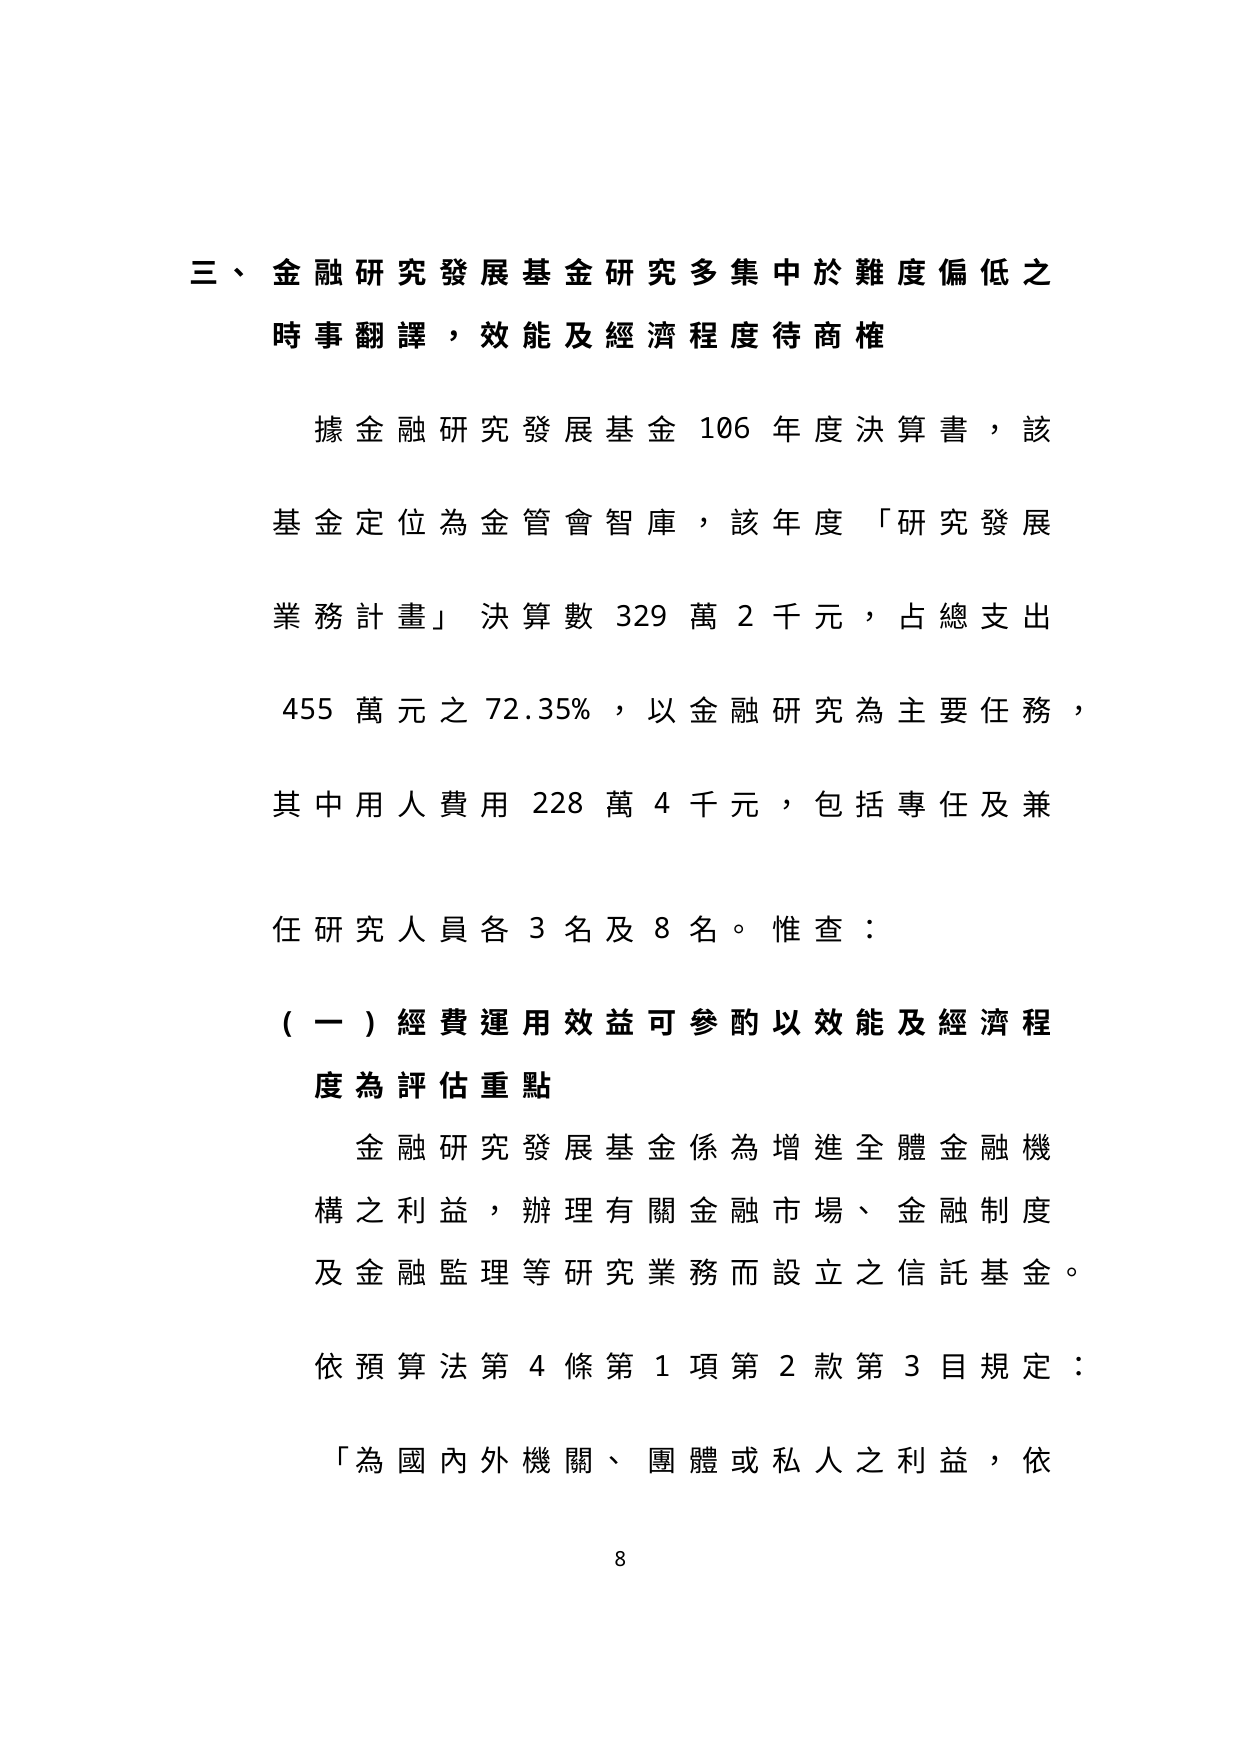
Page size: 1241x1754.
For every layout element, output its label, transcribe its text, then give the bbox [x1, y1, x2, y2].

text 金融研究發展基金係為增進全體金融機構之利益，辦理有關金融市場、金融制度及金融監理等研究業務而設立之信託基金。依預算法第4條第1項第2款第3目規定：「為國內外機關、團體或私人之利益，依所定條件管理或處分者，為信託基金。」復參照決算法第23條規定：「審計機關審核各機關或各基金決算，應注意左列效能：…四、經濟與不經濟之程度。五、施政效能或營業效能之程度，及與同類機關或基金之比較。…。」綜此，該基金經費運用效益當以設立目的落實程度為衡量範圍，可參酌前揭審計機關標準，以效能及經濟程度為評估重點。 [271, 1104, 1058, 1479]
text (一)經費運用效益可參酌以效能及經濟程度為評估重點 [242, 979, 1058, 1104]
text 三、金融研究發展基金研究多集中於難度偏低之時事翻譯，效能及經濟程度待商榷 [183, 229, 1058, 354]
text 據金融研究發展基金106年度決算書，該基金定位為金管會智庫，該年度「研究發展業務計畫」決算數329萬2千元，占總支出455萬元之72.35%，以金融研究為主要任務，其中用人費用228萬4千元，包括專任及兼任研究人員各3名及8名。惟查： [242, 354, 1058, 979]
